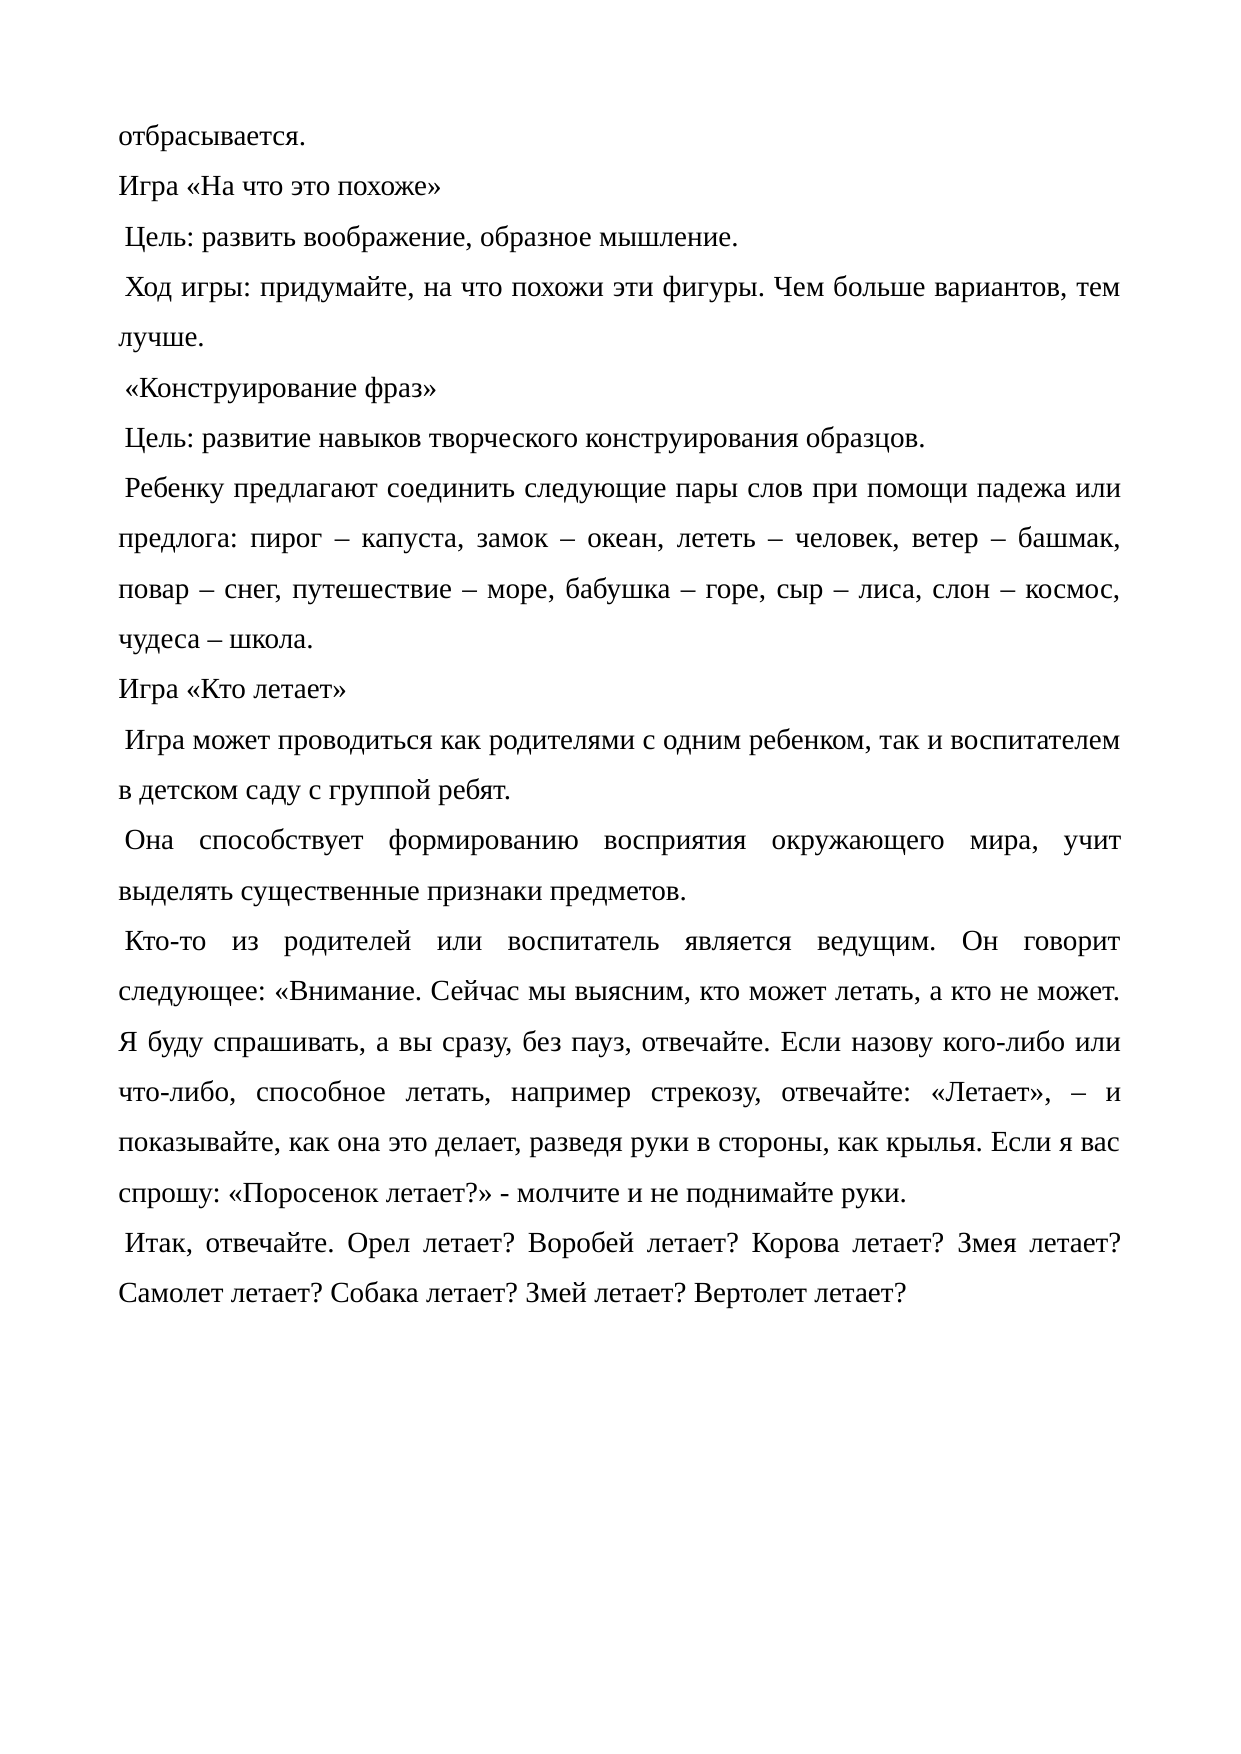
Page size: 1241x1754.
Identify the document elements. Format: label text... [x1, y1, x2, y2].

text «Конструирование фраз» [118, 370, 1122, 403]
text Она способствует формированию восприятия окружающего мира, учит выделять существенные признаки предметов. [118, 822, 1122, 906]
text отбрасывается. [118, 118, 1122, 152]
text Игра «На что это похоже» [118, 168, 1122, 202]
text Игра может проводиться как родителями с одним ребенком, так и воспитателем в детском саду с группой ребят. [118, 722, 1122, 806]
text Итак, отвечайте. Орел летает? Воробей летает? Корова летает? Змея летает? Самолет летает? Собака летает? Змей летает? Вертолет летает? [118, 1225, 1122, 1309]
text Кто-то из родителей или воспитатель является ведущим. Он говорит следующее: «Внимание. Сейчас мы выясним, кто может летать, а кто не может. Я буду спрашивать, а вы сразу, без пауз, отвечайте. Если назову кого-либо или что-либо, способное летать, например стрекозу, отвечайте: «Летает», – и показывайте, как она это делает, разведя руки в стороны, как крылья. Если я вас спрошу: «Поросенок летает?» - молчите и не поднимайте руки. [118, 923, 1122, 1208]
text Цель: развить воображение, образное мышление. [118, 219, 1122, 252]
text Ход игры: придумайте, на что похожи эти фигуры. Чем больше вариантов, тем лучше. [118, 269, 1122, 353]
text Цель: развитие навыков творческого конструирования образцов. [118, 420, 1122, 453]
text Игра «Кто летает» [118, 672, 1122, 705]
text Ребенку предлагают соединить следующие пары слов при помощи падежа или предлога: пирог – капуста, замок – океан, лететь – человек, ветер – башмак, повар – снег, путешествие – море, бабушка – горе, сыр – лиса, слон – космос, чудеса – школа. [118, 470, 1122, 655]
